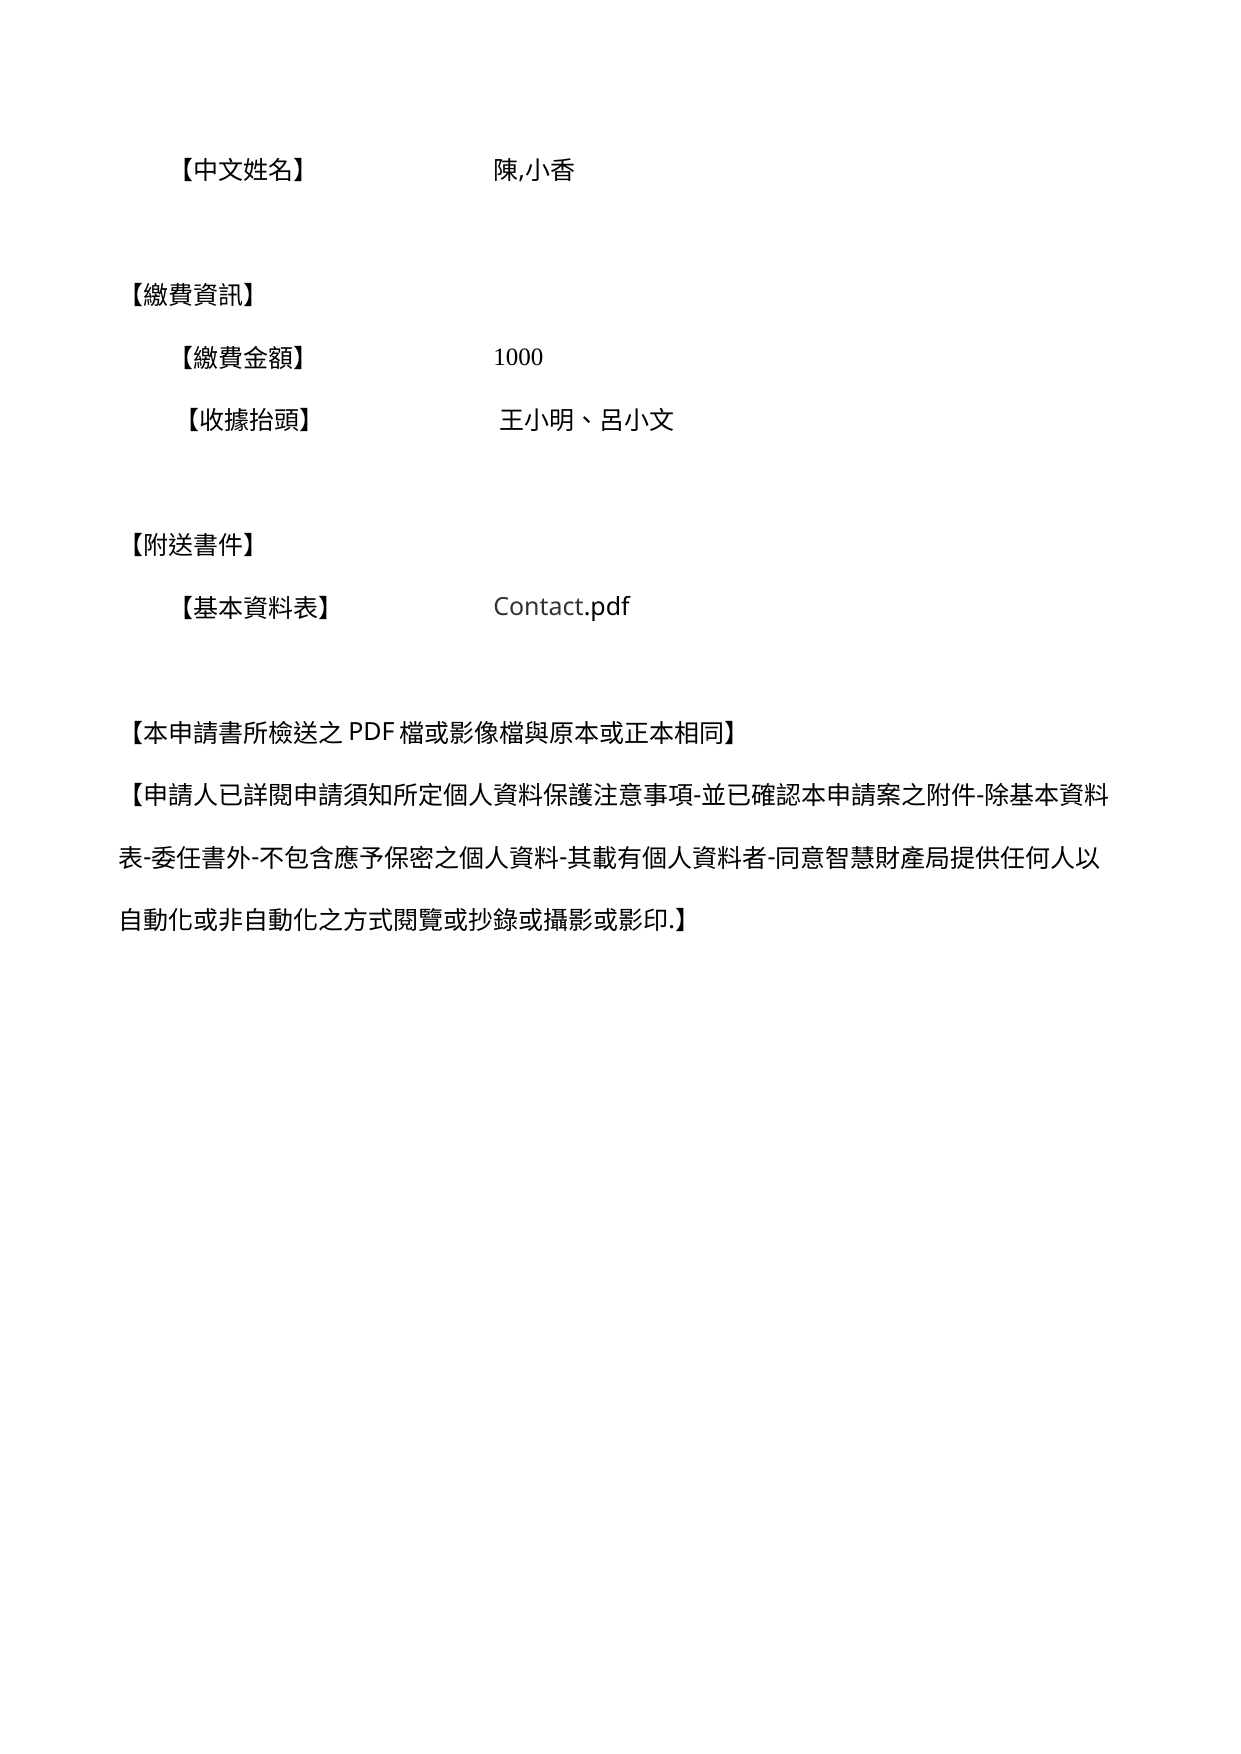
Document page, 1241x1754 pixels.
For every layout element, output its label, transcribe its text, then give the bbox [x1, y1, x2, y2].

text 【繳費金額】 1000 [118, 314, 1122, 377]
text 【中文姓名】 陳,小香 [118, 127, 1122, 189]
text 【繳費資訊】 [118, 252, 1122, 314]
text 【附送書件】 [118, 502, 1122, 564]
text 【申請人已詳閱申請須知所定個人資料保護注意事項-並已確認本申請案之附件-除基本資料表-委任書外-不包含應予保密之個人資料-其載有個人資料者-同意智慧財產局提供任何人以自動化或非自動化之方式閱覽或抄錄或攝影或影印.】 [118, 752, 1122, 939]
text 【基本資料表】 Contact.pdf [118, 564, 1122, 627]
text 【收據抬頭】 王小明、呂小文 [118, 377, 1122, 439]
text 【本申請書所檢送之PDF檔或影像檔與原本或正本相同】 [118, 689, 1122, 752]
